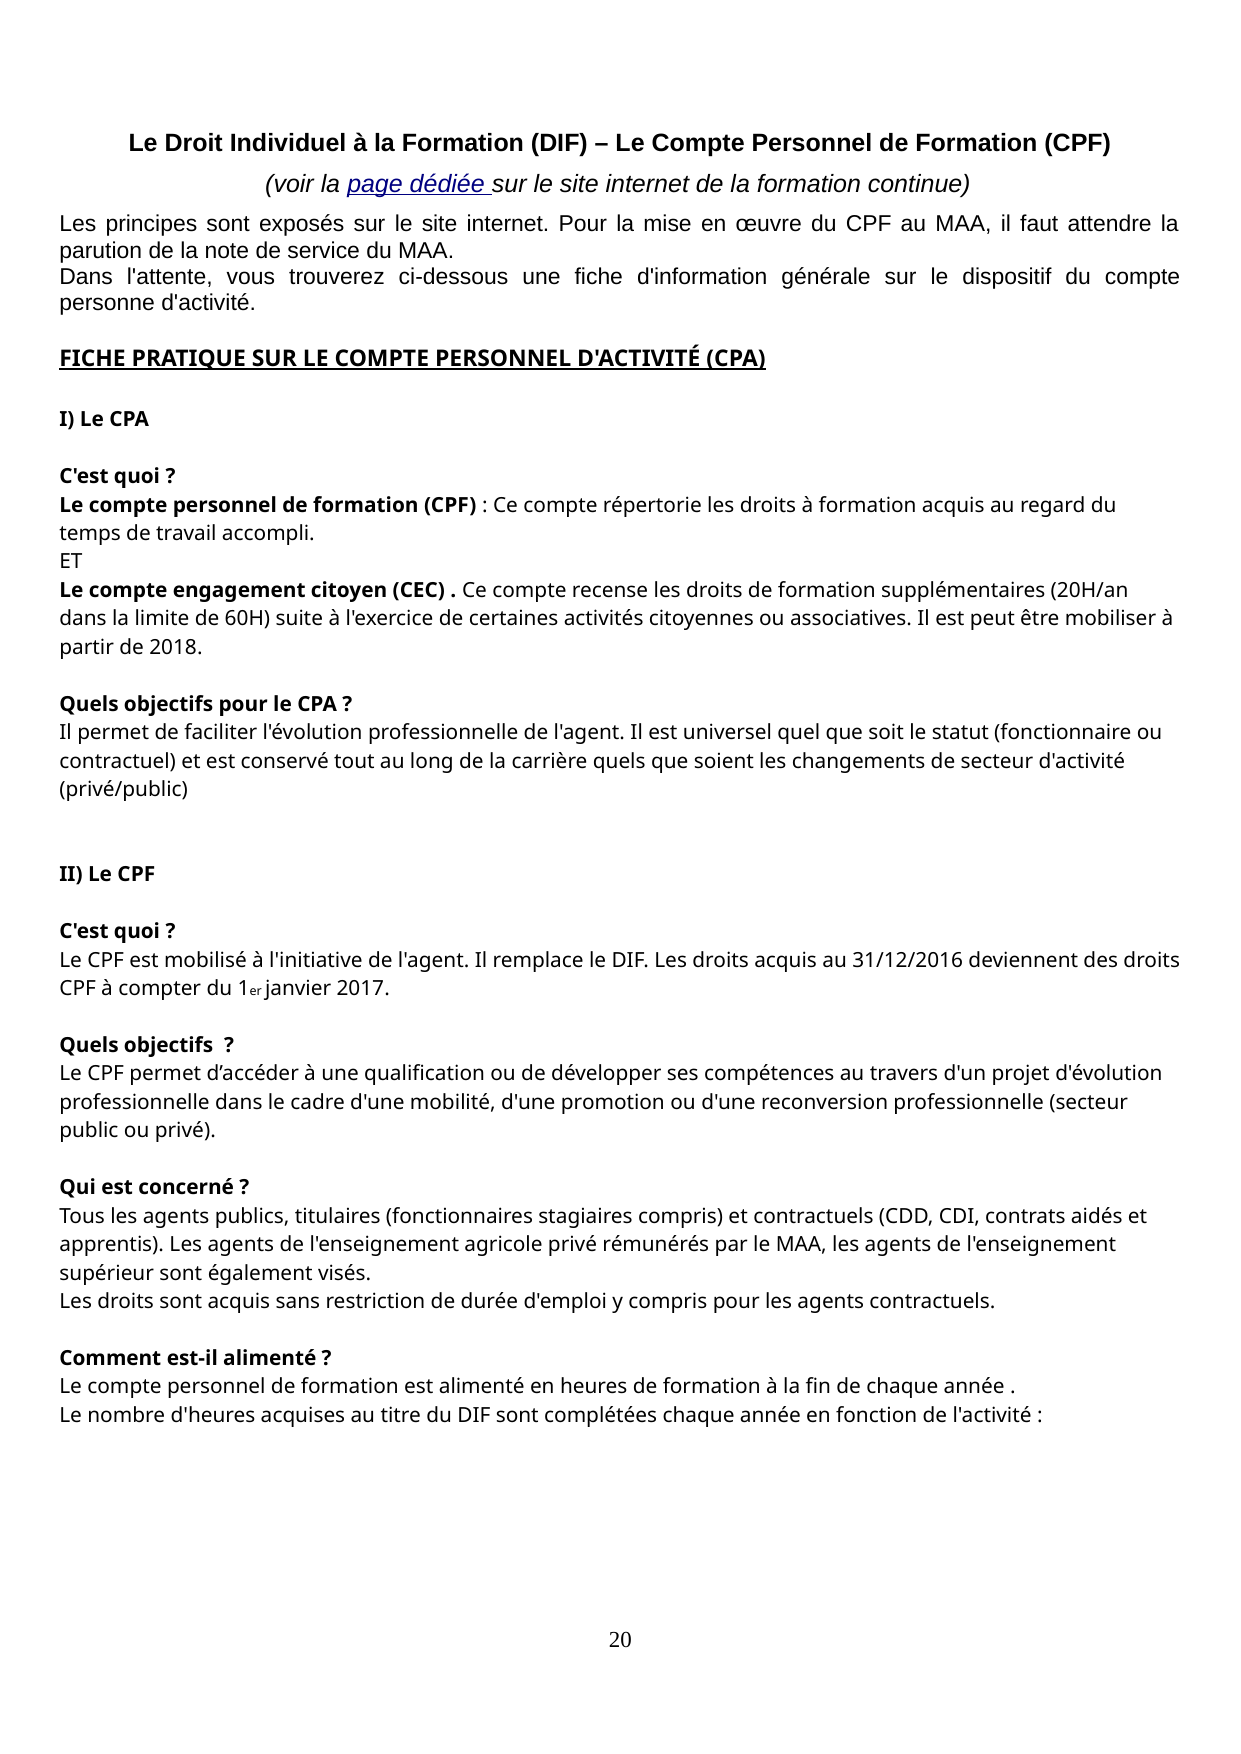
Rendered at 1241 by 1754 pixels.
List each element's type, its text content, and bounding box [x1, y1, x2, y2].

text Le compte engagement citoyen (CEC) . Ce compte recense les droits de formation supplémentaires (20H/an dans la limite de 60H) suite à l'exercice de certaines activités citoyennes ou associatives. Il est peut être mobiliser à partir de 2018. [59, 575, 1181, 660]
text Qui est concerné ? [59, 1172, 1181, 1201]
text FICHE PRATIQUE SUR LE COMPTE PERSONNEL D'ACTIVITÉ (CPA) [59, 342, 1181, 373]
text (voir la page dédiée sur le site internet de la formation continue) [57, 169, 1181, 198]
text Dans l'attente, vous trouverez ci-dessous une fiche d'information générale sur le dispositif du compte personne d'activité. [59, 263, 1181, 316]
text Le compte personnel de formation est alimenté en heures de formation à la fin de chaque année . [59, 1371, 1181, 1400]
text Le CPF est mobilisé à l'initiative de l'agent. Il remplace le DIF. Les droits acquis au 31/12/2016 deviennent des droits CPF à compter du 1er janvier 2017. [59, 945, 1181, 1002]
text C'est quoi ? [59, 461, 1181, 490]
text ET [59, 547, 1181, 575]
text Comment est-il alimenté ? [59, 1343, 1181, 1371]
text C'est quoi ? [59, 916, 1181, 945]
subtitle Le Droit Individuel à la Formation (DIF) – Le Compte Personnel de Formation (CPF) [59, 128, 1181, 156]
text I) Le CPA [59, 404, 1181, 433]
text Le compte personnel de formation (CPF) : Ce compte répertorie les droits à formation acquis au regard du temps de travail accompli. [59, 490, 1181, 547]
text Les droits sont acquis sans restriction de durée d'emploi y compris pour les agents contractuels. [59, 1286, 1181, 1314]
text Tous les agents publics, titulaires (fonctionnaires stagiaires compris) et contractuels (CDD, CDI, contrats aidés et apprentis). Les agents de l'enseignement agricole privé rémunérés par le MAA, les agents de l'enseignement supérieur sont également visés. [59, 1201, 1181, 1286]
text Le CPF permet d’accéder à une qualification ou de développer ses compétences au travers d'un projet d'évolution professionnelle dans le cadre d'une mobilité, d'une promotion ou d'une reconversion professionnelle (secteur public ou privé). [59, 1058, 1181, 1144]
text II) Le CPF [59, 859, 1181, 888]
text Les principes sont exposés sur le site internet. Pour la mise en œuvre du CPF au MAA, il faut attendre la parution de la note de service du MAA. [59, 210, 1181, 263]
text Le nombre d'heures acquises au titre du DIF sont complétées chaque année en fonction de l'activité : [59, 1400, 1181, 1428]
text Quels objectifs ? [59, 1030, 1181, 1058]
text Il permet de faciliter l'évolution professionnelle de l'agent. Il est universel quel que soit le statut (fonctionnaire ou contractuel) et est conservé tout au long de la carrière quels que soient les changements de secteur d'activité (privé/public) [59, 717, 1181, 803]
text Quels objectifs pour le CPA ? [59, 689, 1181, 717]
